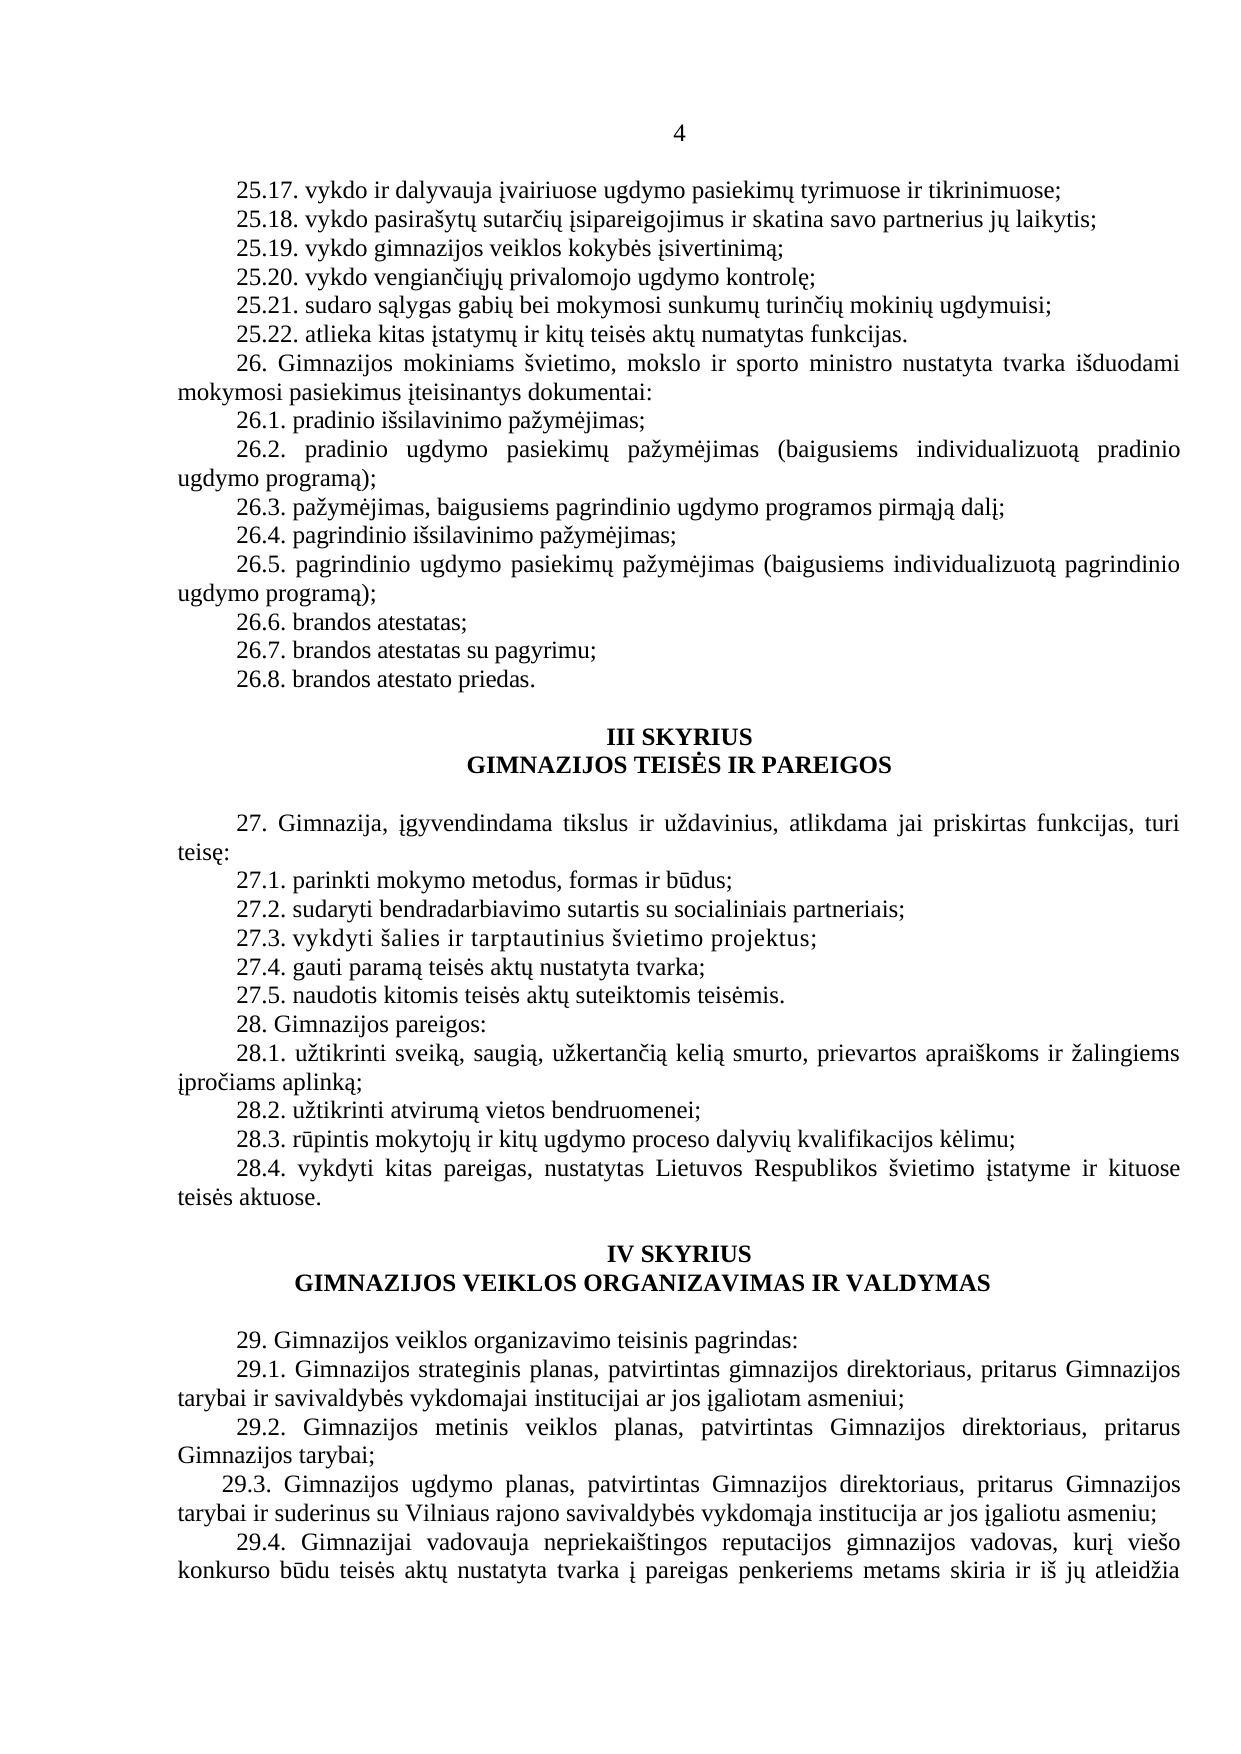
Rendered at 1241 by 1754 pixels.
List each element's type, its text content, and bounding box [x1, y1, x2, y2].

text 28.2. užtikrinti atvirumą vietos bendruomenei; [236, 1096, 1181, 1124]
text 28. Gimnazijos pareigos: [236, 1009, 1181, 1038]
text 25.20. vykdo vengiančiųjų privalomojo ugdymo kontrolę; [177, 262, 1181, 291]
text 27.2. sudaryti bendradarbiavimo sutartis su socialiniais partneriais; [177, 894, 1181, 923]
text 27. Gimnazija, įgyvendindama tikslus ir uždavinius, atlikdama jai priskirtas funkcijas, turi teisę: [177, 808, 1181, 866]
text 26.5. pagrindinio ugdymo pasiekimų pažymėjimas (baigusiems individualizuotą pagrindinio ugdymo programą); [177, 549, 1181, 607]
text III SKYRIUS [177, 722, 1181, 751]
text 27.3. vykdyti šalies ir tarptautinius švietimo projektus; [177, 923, 1181, 952]
text 28.3. rūpintis mokytojų ir kitų ugdymo proceso dalyvių kvalifikacijos kėlimu; [236, 1124, 1181, 1153]
text 25.17. vykdo ir dalyvauja įvairiuose ugdymo pasiekimų tyrimuose ir tikrinimuose; [177, 176, 1181, 204]
text GIMNAZIJOS TEISĖS IR PAREIGOS [177, 751, 1181, 779]
text 25.18. vykdo pasirašytų sutarčių įsipareigojimus ir skatina savo partnerius jų laikytis; [177, 204, 1181, 233]
text 26.4. pagrindinio išsilavinimo pažymėjimas; [177, 521, 1181, 549]
text 29. Gimnazijos veiklos organizavimo teisinis pagrindas: [177, 1326, 1181, 1354]
text 26.2. pradinio ugdymo pasiekimų pažymėjimas (baigusiems individualizuotą pradinio ugdymo programą); [177, 434, 1181, 492]
text 26.7. brandos atestatas su pagyrimu; [177, 636, 1181, 664]
text 27.1. parinkti mokymo metodus, formas ir būdus; [177, 866, 1181, 894]
text 26.8. brandos atestato priedas. [177, 664, 1181, 693]
text 29.3. Gimnazijos ugdymo planas, patvirtintas Gimnazijos direktoriaus, pritarus Gimnazijos tarybai ir suderinus su Vilniaus rajono savivaldybės vykdomąja institucija ar jos įgaliotu asmeniu; [177, 1469, 1181, 1527]
text 26. Gimnazijos mokiniams švietimo, mokslo ir sporto ministro nustatyta tvarka išduodami mokymosi pasiekimus įteisinantys dokumentai: [177, 348, 1181, 406]
text 25.19. vykdo gimnazijos veiklos kokybės įsivertinimą; [177, 233, 1181, 262]
text 28.1. užtikrinti sveiką, saugią, užkertančią kelią smurto, prievartos apraiškoms ir žalingiems įpročiams aplinką; [177, 1038, 1181, 1096]
text 28.4. vykdyti kitas pareigas, nustatytas Lietuvos Respublikos švietimo įstatyme ir kituose teisės aktuose. [177, 1153, 1181, 1211]
text 25.22. atlieka kitas įstatymų ir kitų teisės aktų numatytas funkcijas. [177, 319, 1181, 348]
text 26.6. brandos atestatas; [177, 607, 1181, 636]
text 25.21. sudaro sąlygas gabių bei mokymosi sunkumų turinčių mokinių ugdymuisi; [177, 291, 1181, 319]
text 27.5. naudotis kitomis teisės aktų suteiktomis teisėmis. [177, 981, 1181, 1009]
text 29.2. Gimnazijos metinis veiklos planas, patvirtintas Gimnazijos direktoriaus, pritarus Gimnazijos tarybai; [177, 1412, 1181, 1469]
text 27.4. gauti paramą teisės aktų nustatyta tvarka; [177, 952, 1181, 981]
text 26.1. pradinio išsilavinimo pažymėjimas; [177, 406, 1181, 434]
text 29.4. Gimnazijai vadovauja nepriekaištingos reputacijos gimnazijos vadovas, kurį viešo konkurso būdu teisės aktų nustatyta tvarka į pareigas penkeriems metams skiria ir iš jų atleidžia [177, 1527, 1181, 1584]
text IV SKYRIUS [177, 1239, 1181, 1268]
text GIMNAZIJOS VEIKLOS ORGANIZAVIMAS IR VALDYMAS [177, 1268, 1108, 1297]
text 29.1. Gimnazijos strateginis planas, patvirtintas gimnazijos direktoriaus, pritarus Gimnazijos tarybai ir savivaldybės vykdomajai institucijai ar jos įgaliotam asmeniui; [177, 1354, 1181, 1412]
text 26.3. pažymėjimas, baigusiems pagrindinio ugdymo programos pirmąją dalį; [177, 492, 1181, 521]
